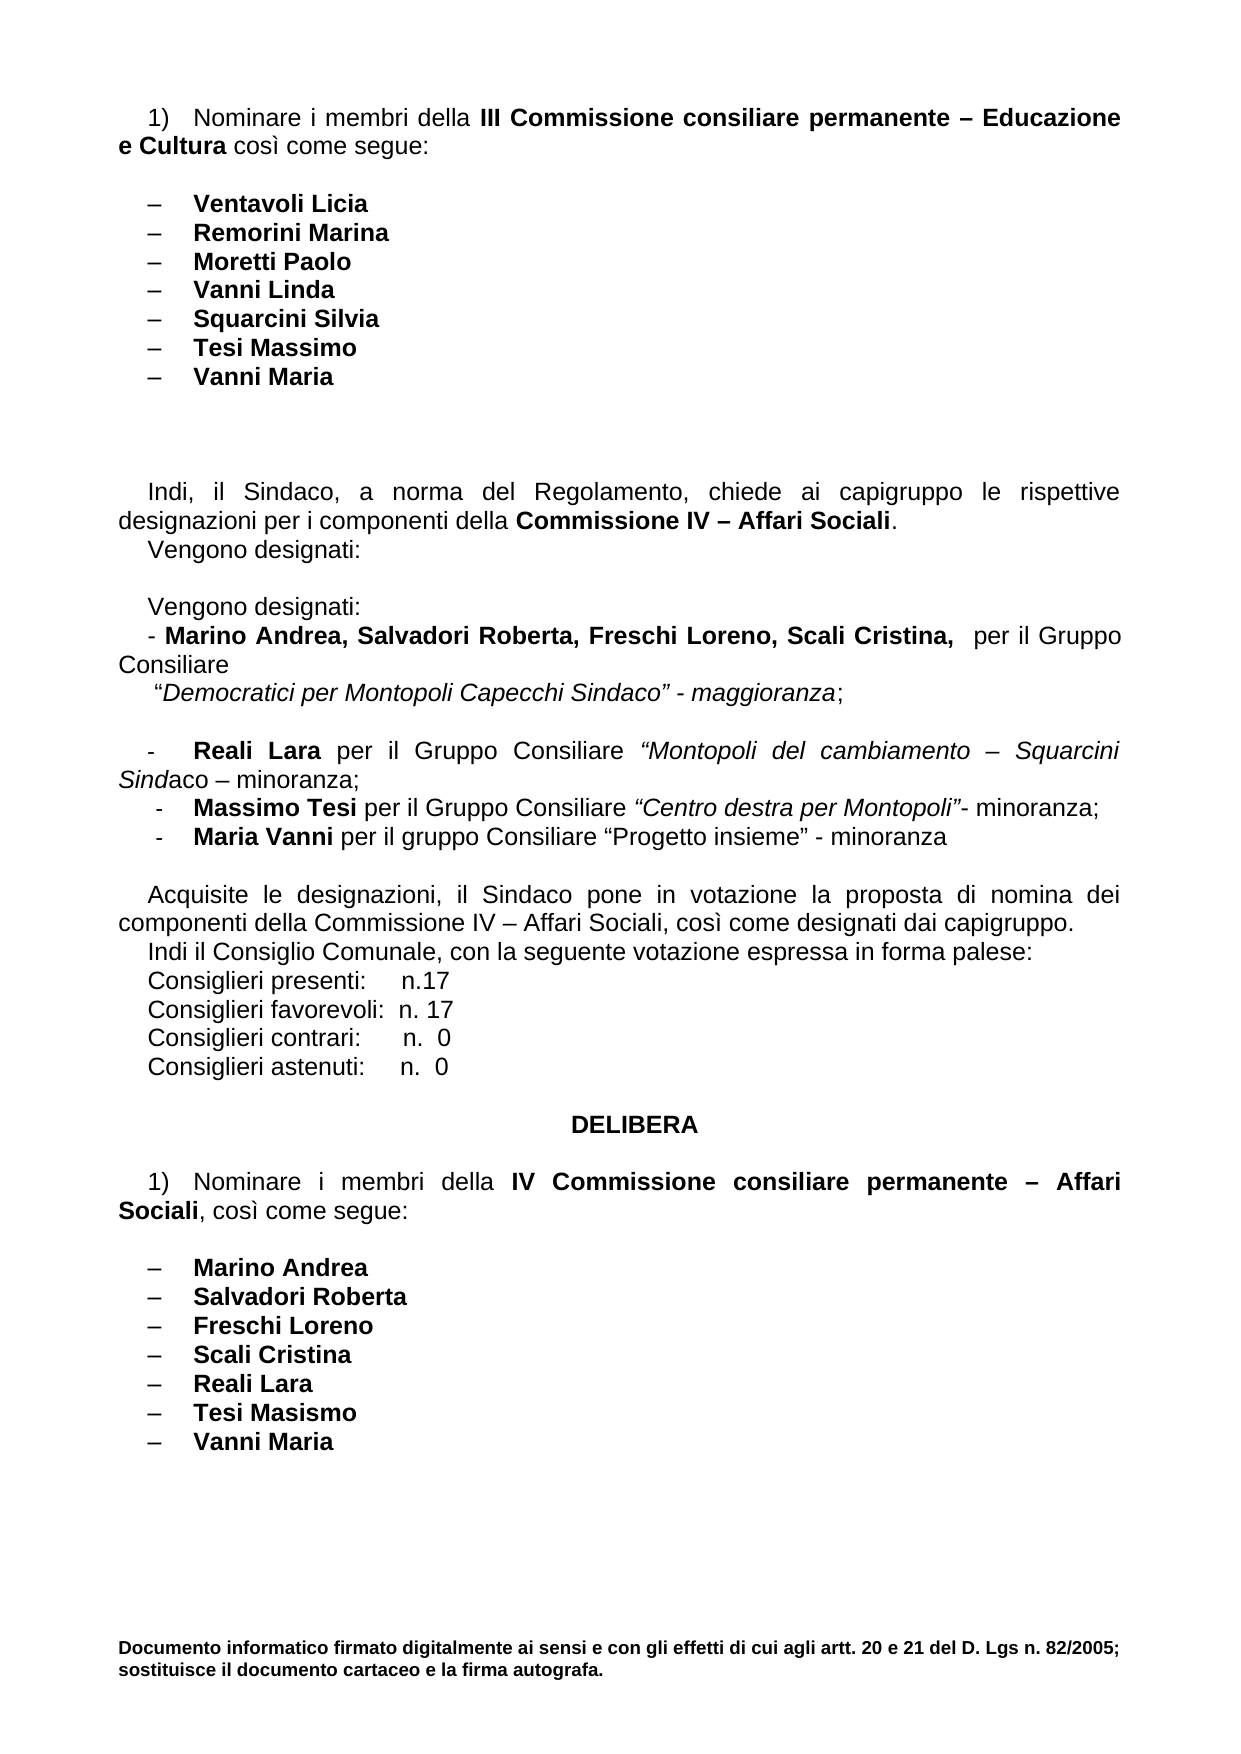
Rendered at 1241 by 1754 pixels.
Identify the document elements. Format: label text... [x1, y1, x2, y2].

list Moretti Paolo [118, 247, 1122, 275]
list Maria Vanni per il gruppo Consiliare “Progetto insieme” - minoranza [156, 822, 1122, 851]
text Acquisite le designazioni, il Sindaco pone in votazione la proposta di nomina dei componenti della Commissione IV – Affari Sociali, così come designati dai capigruppo. [118, 879, 1122, 937]
list Reali Lara per il Gruppo Consiliare “Montopoli del cambiamento – Squarcini Sindaco – minoranza; [118, 736, 1122, 793]
list Massimo Tesi per il Gruppo Consiliare “Centro destra per Montopoli”- minoranza; [156, 793, 1122, 822]
list Tesi Masismo [118, 1398, 1122, 1426]
list Vanni Linda [118, 275, 1122, 304]
list Nominare i membri della IV Commissione consiliare permanente – Affari Sociali, così come segue: [118, 1167, 1122, 1224]
list Scali Cristina [118, 1340, 1122, 1369]
list Salvadori Roberta [118, 1282, 1122, 1311]
text Vengono designati: [118, 534, 1122, 563]
text Indi il Consiglio Comunale, con la seguente votazione espressa in forma palese: [118, 937, 1122, 966]
text Consiglieri astenuti: n. 0 [118, 1052, 1122, 1081]
list Squarcini Silvia [118, 304, 1122, 333]
list Tesi Massimo [118, 333, 1122, 362]
list Marino Andrea [118, 1253, 1122, 1282]
text “Democratici per Montopoli Capecchi Sindaco” - maggioranza; [118, 678, 1122, 707]
text Consiglieri presenti: n.17 [118, 966, 1122, 994]
list Vanni Maria [118, 362, 1122, 391]
text Indi, il Sindaco, a norma del Regolamento, chiede ai capigruppo le rispettive designazioni per i componenti della Commissione IV – Affari Sociali. [118, 477, 1122, 534]
text Consiglieri contrari: n. 0 [118, 1023, 1122, 1052]
list Vanni Maria [118, 1426, 1122, 1455]
list Nominare i membri della III Commissione consiliare permanente – Educazione e Cultura così come segue: [118, 103, 1122, 160]
list Ventavoli Licia [118, 189, 1122, 218]
list Freschi Loreno [118, 1311, 1122, 1340]
text - Marino Andrea, Salvadori Roberta, Freschi Loreno, Scali Cristina, per il Gruppo Consiliare [118, 621, 1122, 678]
list Remorini Marina [118, 218, 1122, 247]
text Vengono designati: [118, 592, 1122, 621]
text Consiglieri favorevoli: n. 17 [118, 994, 1122, 1023]
text DELIBERA [118, 1109, 1122, 1138]
list Reali Lara [118, 1369, 1122, 1398]
